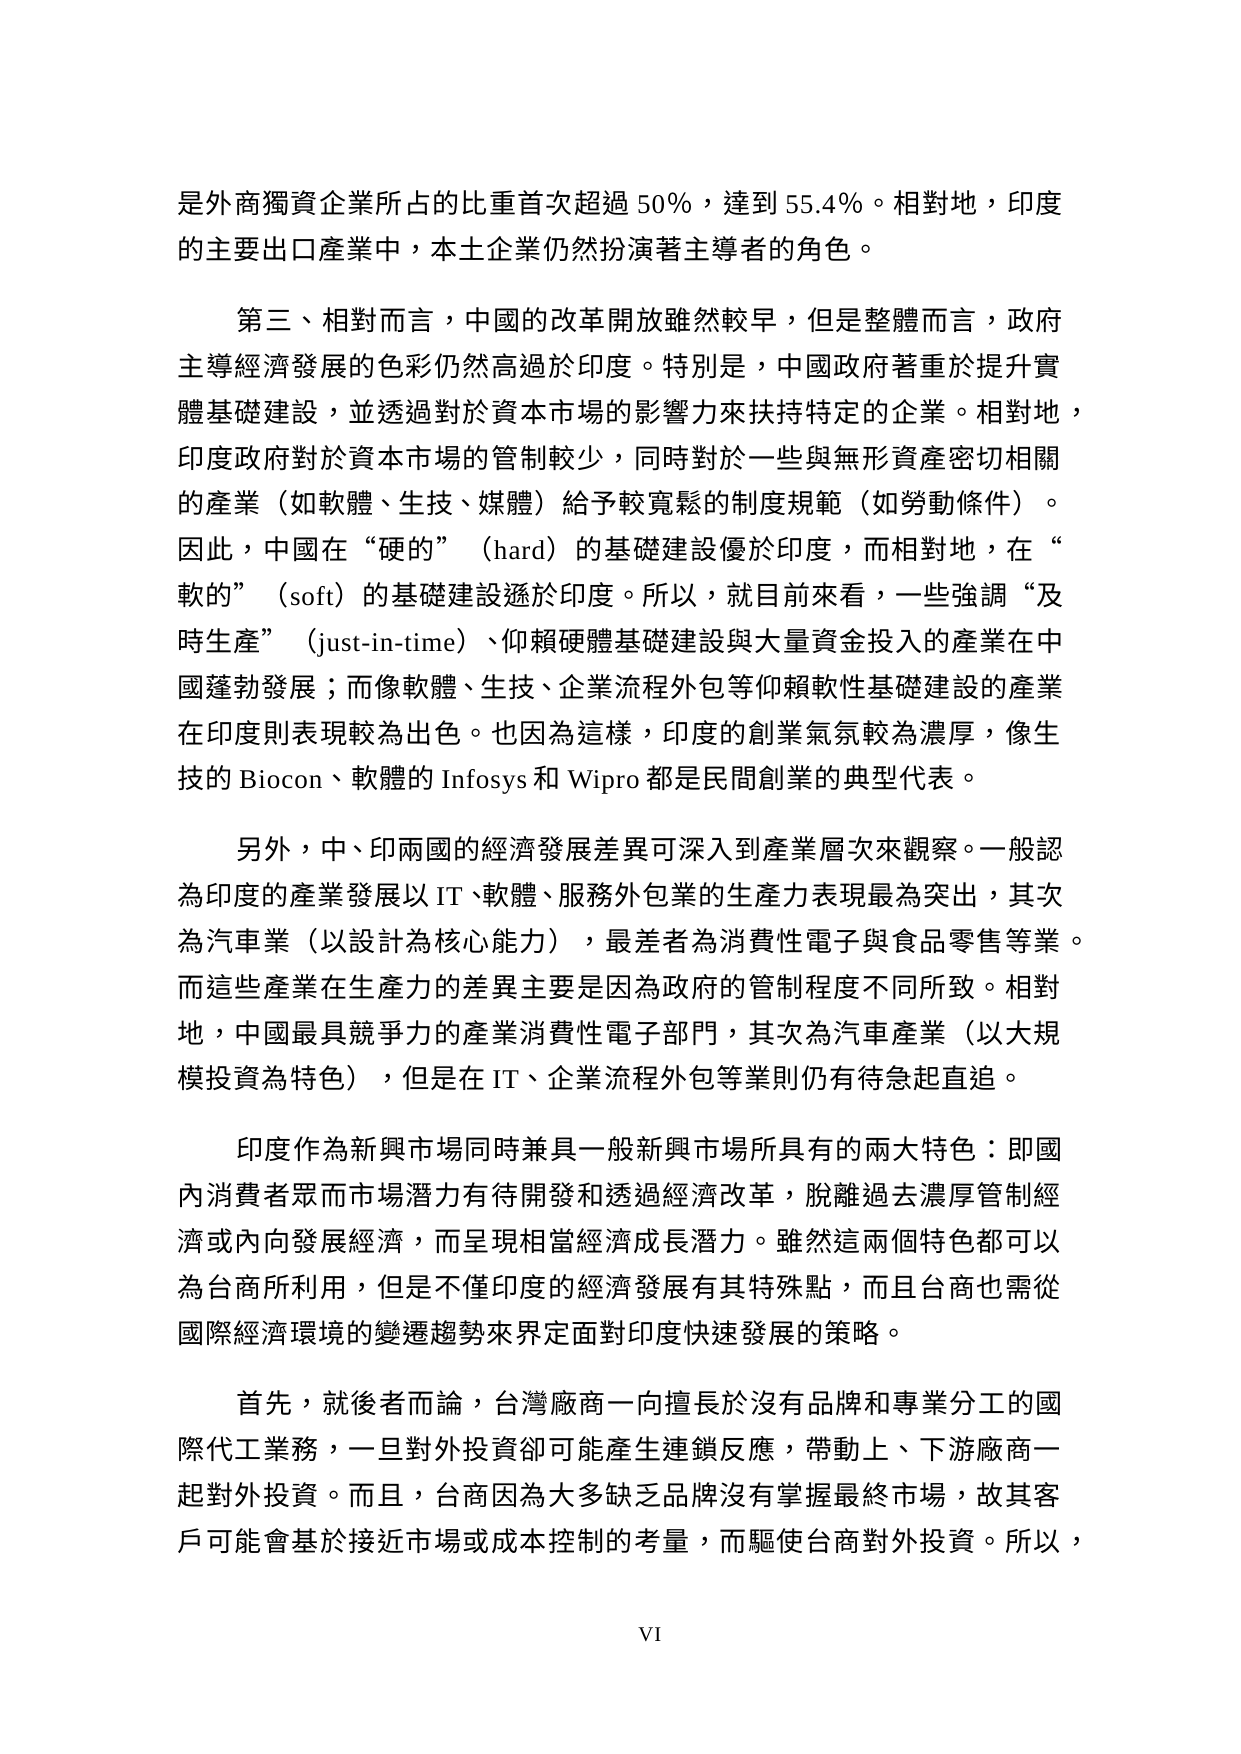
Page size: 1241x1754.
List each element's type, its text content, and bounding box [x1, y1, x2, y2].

text 首先，就後者而論，台灣廠商一向擅長於沒有品牌和專業分工的國際代工業務，一旦對外投資卻可能產生連鎖反應，帶動上、下游廠商一起對外投資。而且，台商因為大多缺乏品牌沒有掌握最終市場，故其客戶可能會基於接近市場或成本控制的考量，而驅使台商對外投資。所以，在先天上台商的對外投資有潛在加速的動力。對外投資可視為台灣廠商持續掌握國際品牌大廠訂單的一種應變方向，而形成台灣企業可藉此營運升級的國際性企業連結關係，但是台商的對外投資，若只是將代工價值鏈向海外延伸，將會變成「逐低成本而居」的惡性循環，不利於台灣的產業升級。 [177, 1377, 1063, 1561]
text 第二、中國對於外人直接投資採取大幅開放和爭取的態度，因此成為開發中國家中最大的外人投資流入國。相對地，印度過去對於外人直接投資，抱持著比較謹慎的接納態度，直到「八五計畫」（1992-97）後，才轉向吸引外資、發展出口導向產業。以2002年而言，根據世界投資報告，中國的外人直接投資金額達527億美元，而印度只有34.49億美元。甚至於，在中國部分產業中，外商扮演著相當重要的角色，例如，2002年，在中國高新技術產品出口中三資企業所占的比重達到82.2％，特別是外商獨資企業所占的比重首次超過50％，達到55.4％。相對地，印度的主要出口產業中，本土企業仍然扮演著主導者的角色。 [177, 177, 1063, 269]
text 印度作為新興市場同時兼具一般新興市場所具有的兩大特色：即國內消費者眾而市場潛力有待開發和透過經濟改革，脫離過去濃厚管制經濟或內向發展經濟，而呈現相當經濟成長潛力。雖然這兩個特色都可以為台商所利用，但是不僅印度的經濟發展有其特殊點，而且台商也需從國際經濟環境的變遷趨勢來界定面對印度快速發展的策略。 [177, 1123, 1063, 1352]
text 第三、相對而言，中國的改革開放雖然較早，但是整體而言，政府主導經濟發展的色彩仍然高過於印度。特別是，中國政府著重於提升實體基礎建設，並透過對於資本市場的影響力來扶持特定的企業。相對地，印度政府對於資本市場的管制較少，同時對於一些與無形資產密切相關的產業（如軟體、生技、媒體）給予較寬鬆的制度規範（如勞動條件）。因此，中國在“硬的”（hard）的基礎建設優於印度，而相對地，在“軟的”（soft）的基礎建設遜於印度。所以，就目前來看，一些強調“及時生產”（just-in-time）、仰賴硬體基礎建設與大量資金投入的產業在中國蓬勃發展；而像軟體、生技、企業流程外包等仰賴軟性基礎建設的產業在印度則表現較為出色。也因為這樣，印度的創業氣氛較為濃厚，像生技的Biocon、軟體的Infosys和Wipro都是民間創業的典型代表。 [177, 294, 1063, 798]
text 另外，中、印兩國的經濟發展差異可深入到產業層次來觀察。一般認為印度的產業發展以IT、軟體、服務外包業的生產力表現最為突出，其次為汽車業（以設計為核心能力），最差者為消費性電子與食品零售等業。而這些產業在生產力的差異主要是因為政府的管制程度不同所致。相對地，中國最具競爭力的產業消費性電子部門，其次為汽車產業（以大規模投資為特色），但是在IT、企業流程外包等業則仍有待急起直追。 [177, 823, 1063, 1098]
